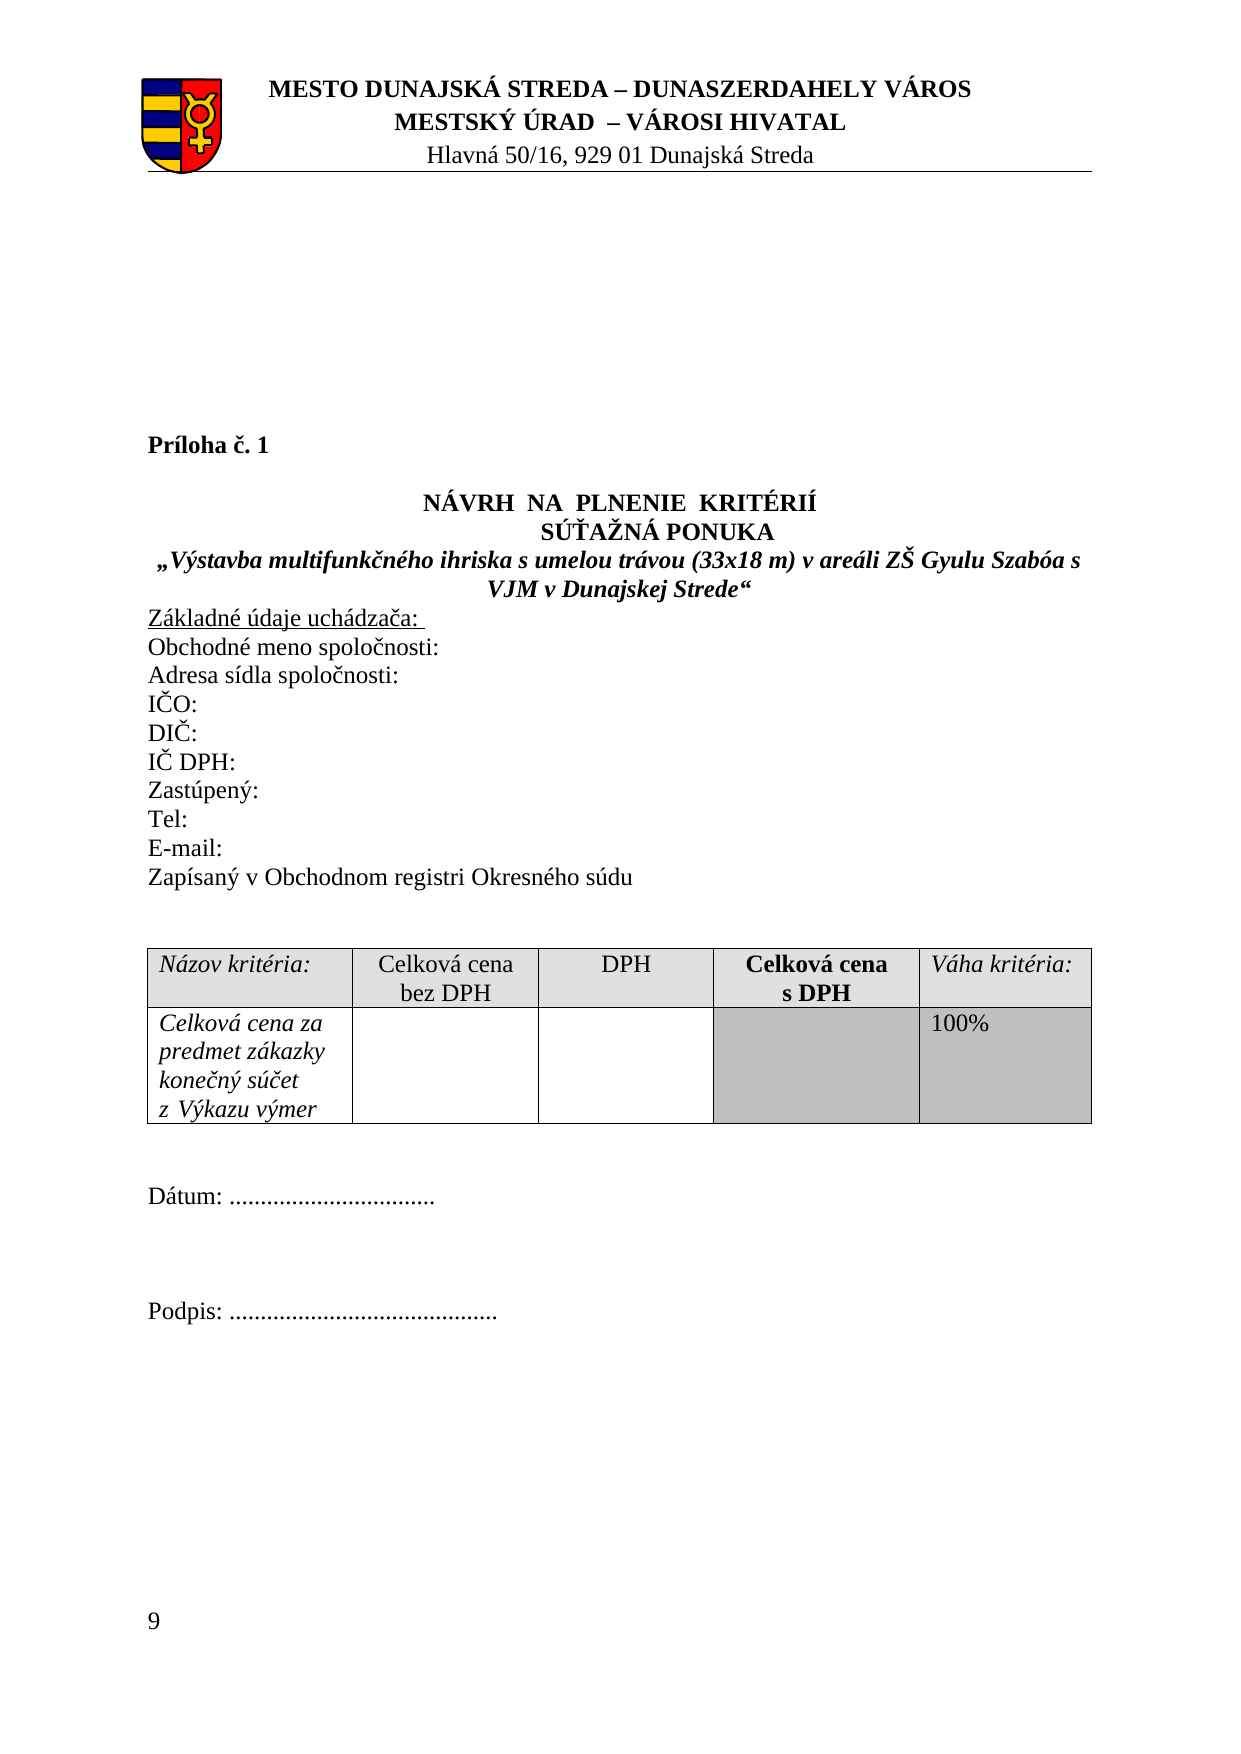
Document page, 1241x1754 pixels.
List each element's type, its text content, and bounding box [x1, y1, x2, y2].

text DIČ: [148, 718, 1092, 747]
table_header DPH [539, 949, 713, 1007]
text Základné údaje uchádzača: [148, 603, 1092, 632]
text E-mail: [148, 833, 1092, 862]
text SÚŤAŽNÁ PONUKA [222, 517, 1092, 546]
text Adresa sídla spoločnosti: [148, 661, 1092, 689]
table_cell [714, 1008, 919, 1123]
text IČ DPH: [148, 747, 1092, 776]
table_header Váha kritéria: [920, 949, 1091, 1007]
table_cell Celková cena za predmet zákazky konečný súčet z Výkazu výmer [148, 1008, 352, 1123]
table_cell [353, 1008, 538, 1123]
table_header Názov kritéria: [148, 949, 352, 1007]
text IČO: [148, 689, 1092, 718]
text Zastúpený: [148, 776, 1092, 804]
text Tel: [148, 804, 1092, 833]
text Zapísaný v Obchodnom registri Okresného súdu [148, 862, 1092, 891]
table_header Celková cena bez DPH [353, 949, 538, 1007]
text NÁVRH NA PLNENIE KRITÉRIÍ [148, 488, 1092, 517]
table_header Celková cena s DPH [714, 949, 919, 1007]
table_cell 100% [920, 1008, 1091, 1123]
table_cell [539, 1008, 713, 1123]
text Dátum: ................................. [148, 1181, 1092, 1210]
text Podpis: ........................................... [148, 1296, 1092, 1325]
text Príloha č. 1 [148, 431, 1092, 459]
text Obchodné meno spoločnosti: [148, 632, 1092, 661]
text „Výstavba multifunkčného ihriska s umelou trávou (33x18 m) v areáli ZŠ Gyulu Szabóa s VJM v Dunajskej Strede“ [148, 546, 1092, 603]
